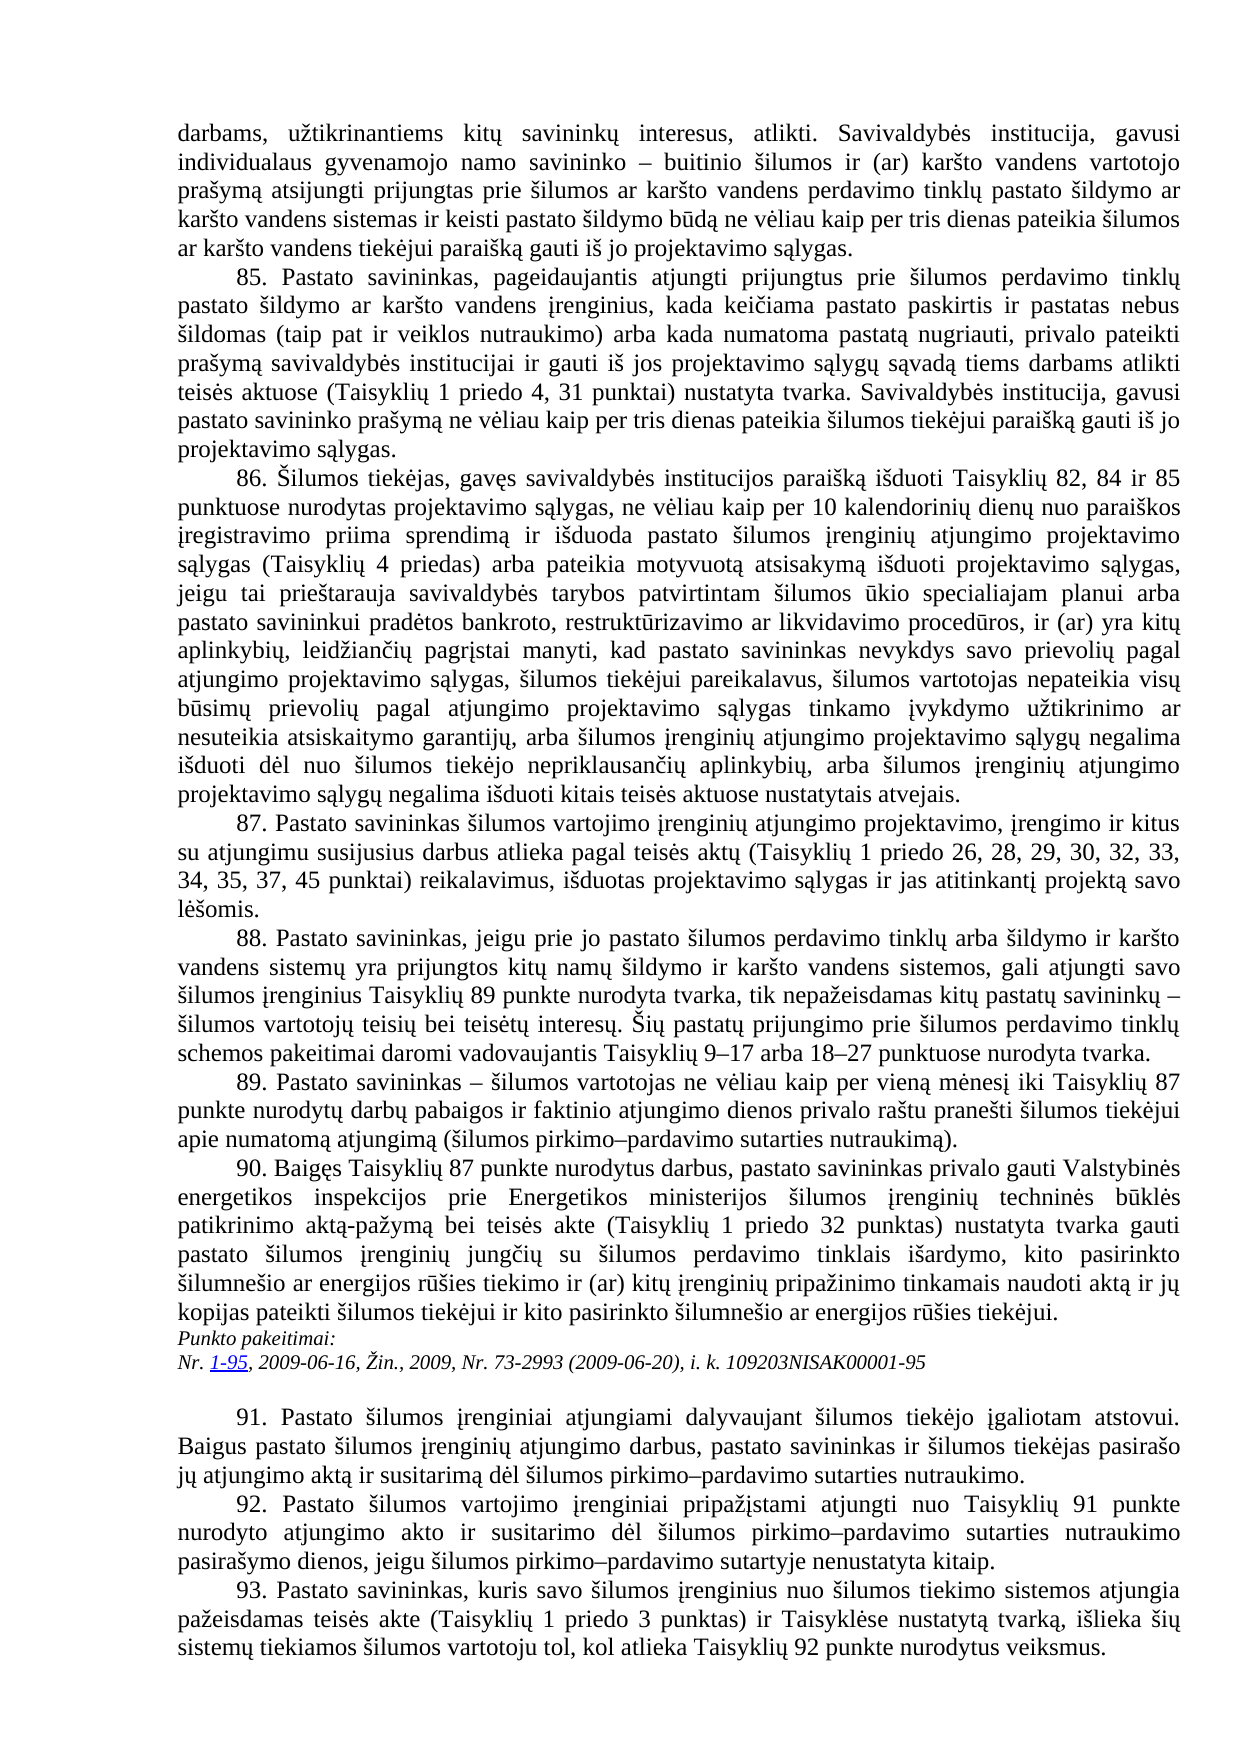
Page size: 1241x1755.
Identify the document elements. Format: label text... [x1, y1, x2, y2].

text 91. Pastato šilumos įrenginiai atjungiami dalyvaujant šilumos tiekėjo įgaliotam atstovui. Baigus pastato šilumos įrenginių atjungimo darbus, pastato savininkas ir šilumos tiekėjas pasirašo jų atjungimo aktą ir susitarimą dėl šilumos pirkimo–pardavimo sutarties nutraukimo. [177, 1402, 1181, 1489]
text 92. Pastato šilumos vartojimo įrenginiai pripažįstami atjungti nuo Taisyklių 91 punkte nurodyto atjungimo akto ir susitarimo dėl šilumos pirkimo–pardavimo sutarties nutraukimo pasirašymo dienos, jeigu šilumos pirkimo–pardavimo sutartyje nenustatyta kitaip. [177, 1489, 1181, 1575]
text 85. Pastato savininkas, pageidaujantis atjungti prijungtus prie šilumos perdavimo tinklų pastato šildymo ar karšto vandens įrenginius, kada keičiama pastato paskirtis ir pastatas nebus šildomas (taip pat ir veiklos nutraukimo) arba kada numatoma pastatą nugriauti, privalo pateikti prašymą savivaldybės institucijai ir gauti iš jos projektavimo sąlygų sąvadą tiems darbams atlikti teisės aktuose (Taisyklių 1 priedo 4, 31 punktai) nustatyta tvarka. Savivaldybės institucija, gavusi pastato savininko prašymą ne vėliau kaip per tris dienas pateikia šilumos tiekėjui paraišką gauti iš jo projektavimo sąlygas. [177, 262, 1181, 463]
text 86. Šilumos tiekėjas, gavęs savivaldybės institucijos paraišką išduoti Taisyklių 82, 84 ir 85 punktuose nurodytas projektavimo sąlygas, ne vėliau kaip per 10 kalendorinių dienų nuo paraiškos įregistravimo priima sprendimą ir išduoda pastato šilumos įrenginių atjungimo projektavimo sąlygas (Taisyklių 4 priedas) arba pateikia motyvuotą atsisakymą išduoti projektavimo sąlygas, jeigu tai prieštarauja savivaldybės tarybos patvirtintam šilumos ūkio specialiajam planui arba pastato savininkui pradėtos bankroto, restruktūrizavimo ar likvidavimo procedūros, ir (ar) yra kitų aplinkybių, leidžiančių pagrįstai manyti, kad pastato savininkas nevykdys savo prievolių pagal atjungimo projektavimo sąlygas, šilumos tiekėjui pareikalavus, šilumos vartotojas nepateikia visų būsimų prievolių pagal atjungimo projektavimo sąlygas tinkamo įvykdymo užtikrinimo ar nesuteikia atsiskaitymo garantijų, arba šilumos įrenginių atjungimo projektavimo sąlygų negalima išduoti dėl nuo šilumos tiekėjo nepriklausančių aplinkybių, arba šilumos įrenginių atjungimo projektavimo sąlygų negalima išduoti kitais teisės aktuose nustatytais atvejais. [177, 463, 1181, 808]
text 89. Pastato savininkas – šilumos vartotojas ne vėliau kaip per vieną mėnesį iki Taisyklių 87 punkte nurodytų darbų pabaigos ir faktinio atjungimo dienos privalo raštu pranešti šilumos tiekėjui apie numatomą atjungimą (šilumos pirkimo–pardavimo sutarties nutraukimą). [177, 1067, 1181, 1153]
text darbams, užtikrinantiems kitų savininkų interesus, atlikti. Savivaldybės institucija, gavusi individualaus gyvenamojo namo savininko – buitinio šilumos ir (ar) karšto vandens vartotojo prašymą atsijungti prijungtas prie šilumos ar karšto vandens perdavimo tinklų pastato šildymo ar karšto vandens sistemas ir keisti pastato šildymo būdą ne vėliau kaip per tris dienas pateikia šilumos ar karšto vandens tiekėjui paraišką gauti iš jo projektavimo sąlygas. [177, 118, 1181, 262]
text 93. Pastato savininkas, kuris savo šilumos įrenginius nuo šilumos tiekimo sistemos atjungia pažeisdamas teisės akte (Taisyklių 1 priedo 3 punktas) ir Taisyklėse nustatytą tvarką, išlieka šių sistemų tiekiamos šilumos vartotoju tol, kol atlieka Taisyklių 92 punkte nurodytus veiksmus. [177, 1575, 1181, 1661]
text 87. Pastato savininkas šilumos vartojimo įrenginių atjungimo projektavimo, įrengimo ir kitus su atjungimu susijusius darbus atlieka pagal teisės aktų (Taisyklių 1 priedo 26, 28, 29, 30, 32, 33, 34, 35, 37, 45 punktai) reikalavimus, išduotas projektavimo sąlygas ir jas atitinkantį projektą savo lėšomis. [177, 808, 1181, 923]
text 90. Baigęs Taisyklių 87 punkte nurodytus darbus, pastato savininkas privalo gauti Valstybinės energetikos inspekcijos prie Energetikos ministerijos šilumos įrenginių techninės būklės patikrinimo aktą-pažymą bei teisės akte (Taisyklių 1 priedo 32 punktas) nustatyta tvarka gauti pastato šilumos įrenginių jungčių su šilumos perdavimo tinklais išardymo, kito pasirinkto šilumnešio ar energijos rūšies tiekimo ir (ar) kitų įrenginių pripažinimo tinkamais naudoti aktą ir jų kopijas pateikti šilumos tiekėjui ir kito pasirinkto šilumnešio ar energijos rūšies tiekėjui. [177, 1153, 1181, 1326]
text Punkto pakeitimai: [177, 1326, 1181, 1350]
text 88. Pastato savininkas, jeigu prie jo pastato šilumos perdavimo tinklų arba šildymo ir karšto vandens sistemų yra prijungtos kitų namų šildymo ir karšto vandens sistemos, gali atjungti savo šilumos įrenginius Taisyklių 89 punkte nurodyta tvarka, tik nepažeisdamas kitų pastatų savininkų – šilumos vartotojų teisių bei teisėtų interesų. Šių pastatų prijungimo prie šilumos perdavimo tinklų schemos pakeitimai daromi vadovaujantis Taisyklių 9–17 arba 18–27 punktuose nurodyta tvarka. [177, 923, 1181, 1067]
text Nr. 1-95, 2009-06-16, Žin., 2009, Nr. 73-2993 (2009-06-20), i. k. 109203NISAK00001-95 [177, 1350, 1181, 1374]
